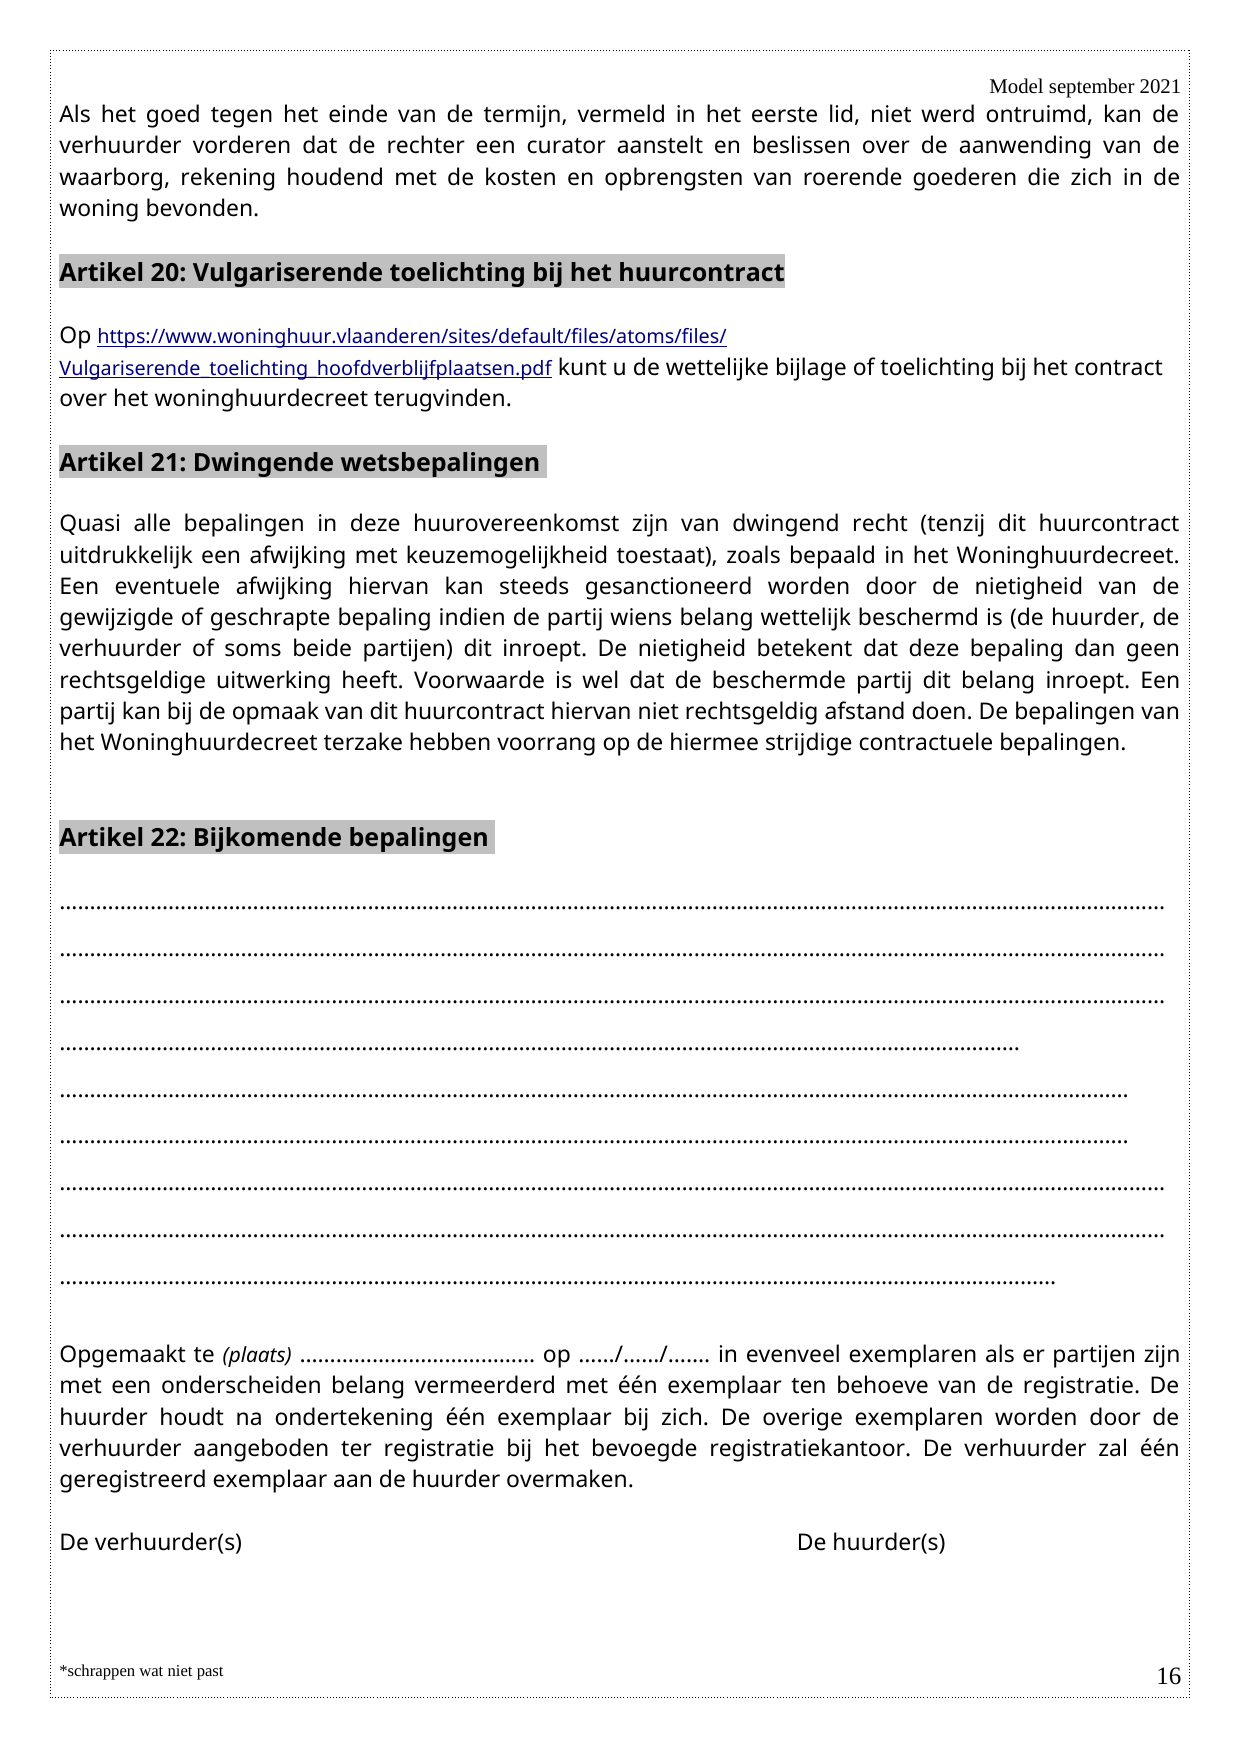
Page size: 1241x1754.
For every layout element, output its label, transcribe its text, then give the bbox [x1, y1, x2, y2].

text Opgemaakt te (plaats) ………………………………… op ……/……/……. in evenveel exemplaren als er partijen zijn met een onderscheiden belang vermeerderd met één exemplaar ten behoeve van de registratie. De huurder houdt na ondertekening één exemplaar bij zich. De overige exemplaren worden door de verhuurder aangeboden ter registratie bij het bevoegde registratiekantoor. De verhuurder zal één geregistreerd exemplaar aan de huurder overmaken. [59, 1338, 1181, 1494]
text Als het goed tegen het einde van de termijn, vermeld in het eerste lid, niet werd ontruimd, kan de verhuurder vorderen dat de rechter een curator aanstelt en beslissen over de aanwending van de waarborg, rekening houdend met de kosten en opbrengsten van roerende goederen die zich in de woning bevonden. [59, 98, 1181, 223]
text Quasi alle bepalingen in deze huurovereenkomst zijn van dwingend recht (tenzij dit huurcontract uitdrukkelijk een afwijking met keuzemogelijkheid toestaat), zoals bepaald in het Woninghuurdecreet. Een eventuele afwijking hiervan kan steeds gesanctioneerd worden door de nietigheid van de gewijzigde of geschrapte bepaling indien de partij wiens belang wettelijk beschermd is (de huurder, de verhuurder of soms beide partijen) dit inroept. De nietigheid betekent dat deze bepaling dan geen rechtsgeldige uitwerking heeft. Voorwaarde is wel dat de beschermde partij dit belang inroept. Een partij kan bij de opmaak van dit huurcontract hiervan niet rechtsgeldig afstand doen. De bepalingen van het Woninghuurdecreet terzake hebben voorrang op de hiermee strijdige contractuele bepalingen. [59, 507, 1181, 757]
text Op https://www.woninghuur.vlaanderen/sites/default/files/atoms/files/Vulgariserende_toelichting_hoofdverblijfplaatsen.pdf kunt u de wettelijke bijlage of toelichting bij het contract over het woninghuurdecreet terugvinden. [59, 319, 1181, 413]
text ……………………………………………………………………………………………………………………………………………………………………………………………………………………………………………………………………………………………………………………………………………………………………………………………………………………………………………………………………………………… [59, 1166, 1181, 1291]
text …………………………………………………………………………………………………………………………………………………………………………………………………………………………………………………………………………………………………………………………………………………………………………………………………………………………………………………………………………………………………………………………………………………………………………………………………………………………………………………… [59, 885, 1181, 1057]
text …………………………………………………………………………………………………………………………………………………………… [59, 1073, 1181, 1104]
subtitle Artikel 22: Bijkomende bepalingen [59, 820, 1181, 854]
text De verhuurder(s) De huurder(s) [59, 1526, 1181, 1557]
text …………………………………………………………………………………………………………………………………………………………… [59, 1119, 1181, 1151]
text Artikel 21: Dwingende wetsbepalingen [59, 444, 1181, 478]
subtitle Artikel 20: Vulgariserende toelichting bij het huurcontract [59, 254, 1181, 288]
